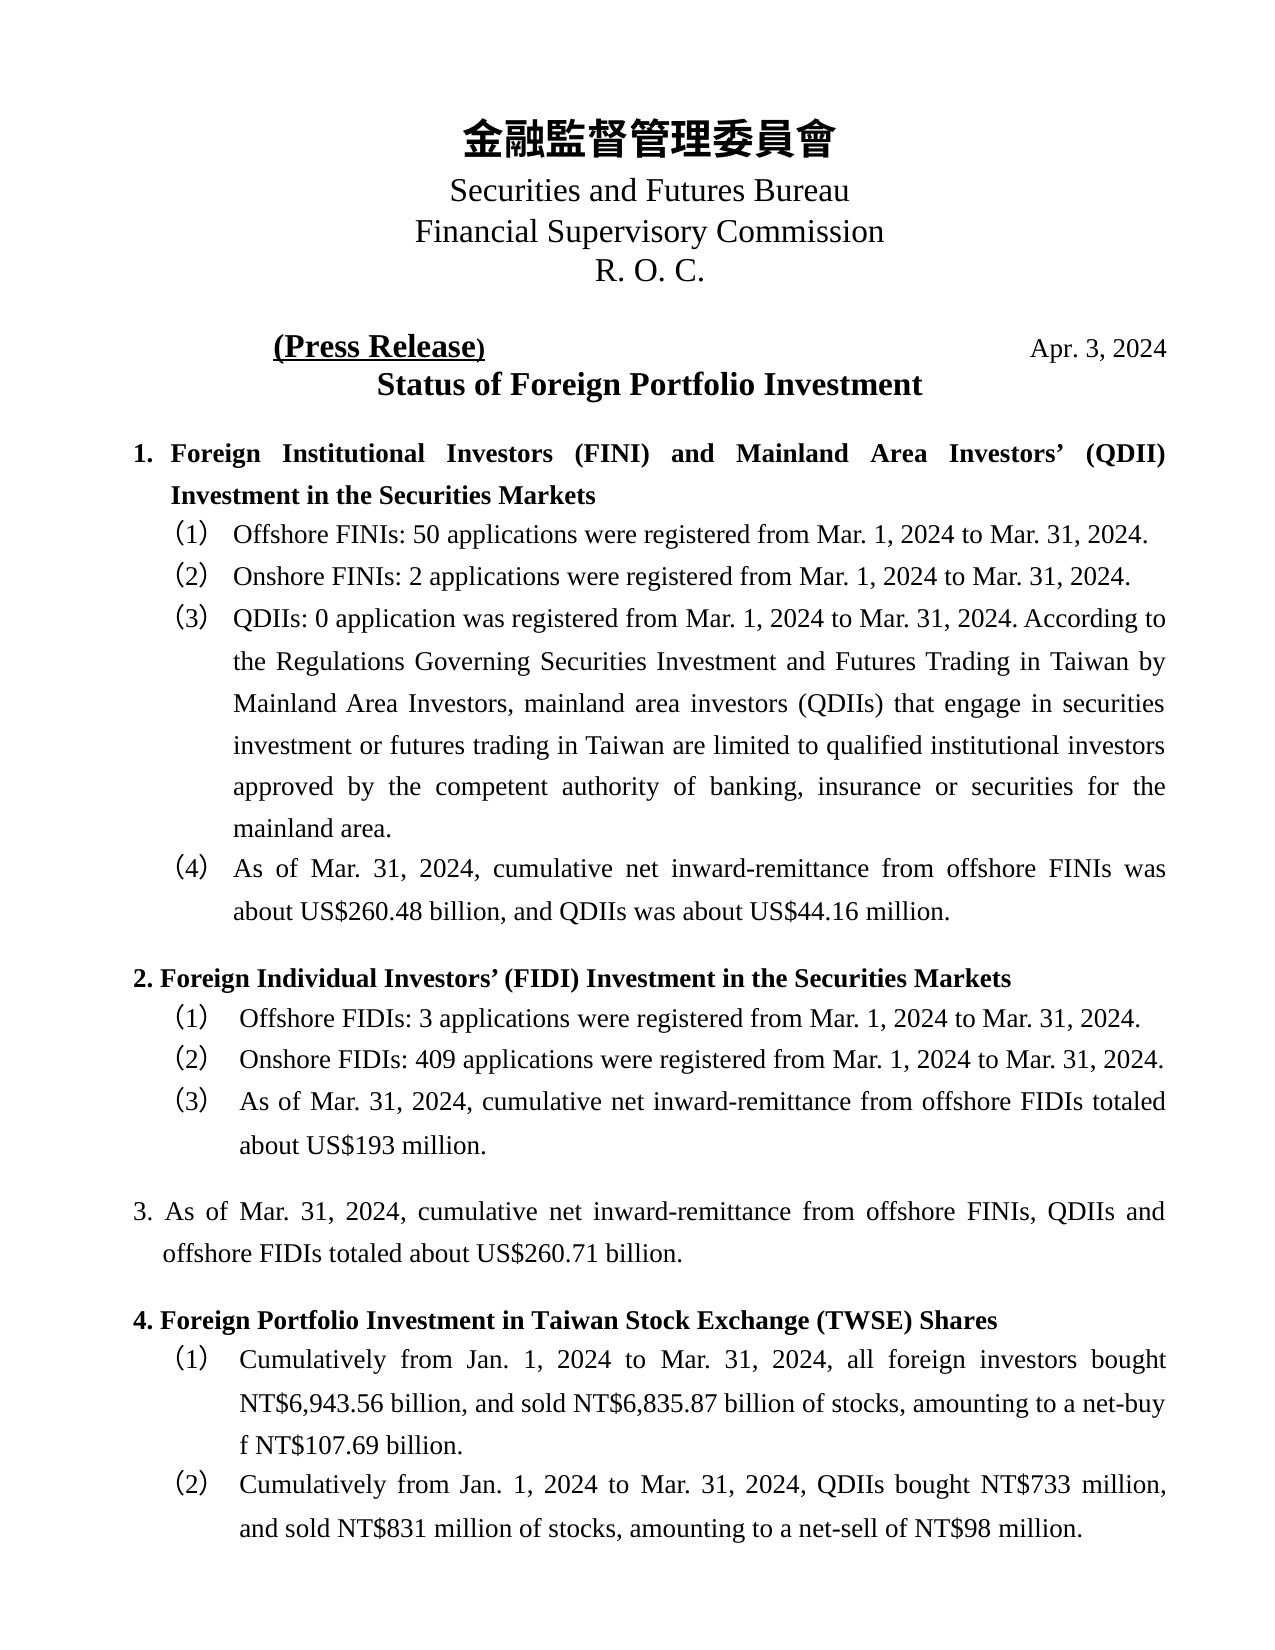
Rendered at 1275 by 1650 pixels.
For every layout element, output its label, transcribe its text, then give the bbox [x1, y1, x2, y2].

list As of Mar. 31, 2024, cumulative net inward-remittance from offshore FINIs was about US$260.48 billion, and QDIIs was about US$44.16 million. [158, 843, 1167, 927]
list Onshore FIDIs: 409 applications were registered from Mar. 1, 2024 to Mar. 31, 2024. [158, 1035, 1167, 1077]
text 金融監督管理委員會 [133, 106, 1167, 167]
list Offshore FIDIs: 3 applications were registered from Mar. 1, 2024 to Mar. 31, 2024. [158, 993, 1167, 1035]
text Securities and Futures Bureau [133, 167, 1167, 208]
list Offshore FINIs: 50 applications were registered from Mar. 1, 2024 to Mar. 31, 2024. [158, 510, 1167, 552]
list Foreign Institutional Investors (FINI) and Mainland Area Investors’ (QDII) Investment in the Securities Markets [133, 427, 1167, 510]
text 3. As of Mar. 31, 2024, cumulative net inward-remittance from offshore FINIs, QDIIs and offshore FIDIs totaled about US$260.71 billion. [133, 1185, 1167, 1268]
subtitle R. O. C. [133, 250, 1167, 288]
list As of Mar. 31, 2024, cumulative net inward-remittance from offshore FIDIs totaled about US$193 million. [158, 1077, 1167, 1160]
list Onshore FINIs: 2 applications were registered from Mar. 1, 2024 to Mar. 31, 2024. [158, 552, 1167, 593]
text (Press Release) Apr. 3, 2024 [133, 326, 1167, 364]
list QDIIs: 0 application was registered from Mar. 1, 2024 to Mar. 31, 2024. According to the Regulations Governing Securities Investment and Futures Trading in Taiwan by Mainland Area Investors, mainland area investors (QDIIs) that engage in securities investment or futures trading in Taiwan are limited to qualified institutional investors approved by the competent authority of banking, insurance or securities for the mainland area. [158, 593, 1167, 843]
subtitle Financial Supervisory Commission [133, 208, 1167, 250]
text 4. Foreign Portfolio Investment in Taiwan Stock Exchange (TWSE) Shares [133, 1293, 1167, 1335]
list Cumulatively from Jan. 1, 2024 to Mar. 31, 2024, QDIIs bought NT$733 million, and sold NT$831 million of stocks, amounting to a net-sell of NT$98 million. [158, 1460, 1167, 1543]
text 2. Foreign Individual Investors’ (FIDI) Investment in the Securities Markets [133, 952, 1167, 993]
list Cumulatively from Jan. 1, 2024 to Mar. 31, 2024, all foreign investors bought NT$6,943.56 billion, and sold NT$6,835.87 billion of stocks, amounting to a net-buy f NT$107.69 billion. [158, 1335, 1167, 1460]
text Status of Foreign Portfolio Investment [133, 364, 1167, 402]
